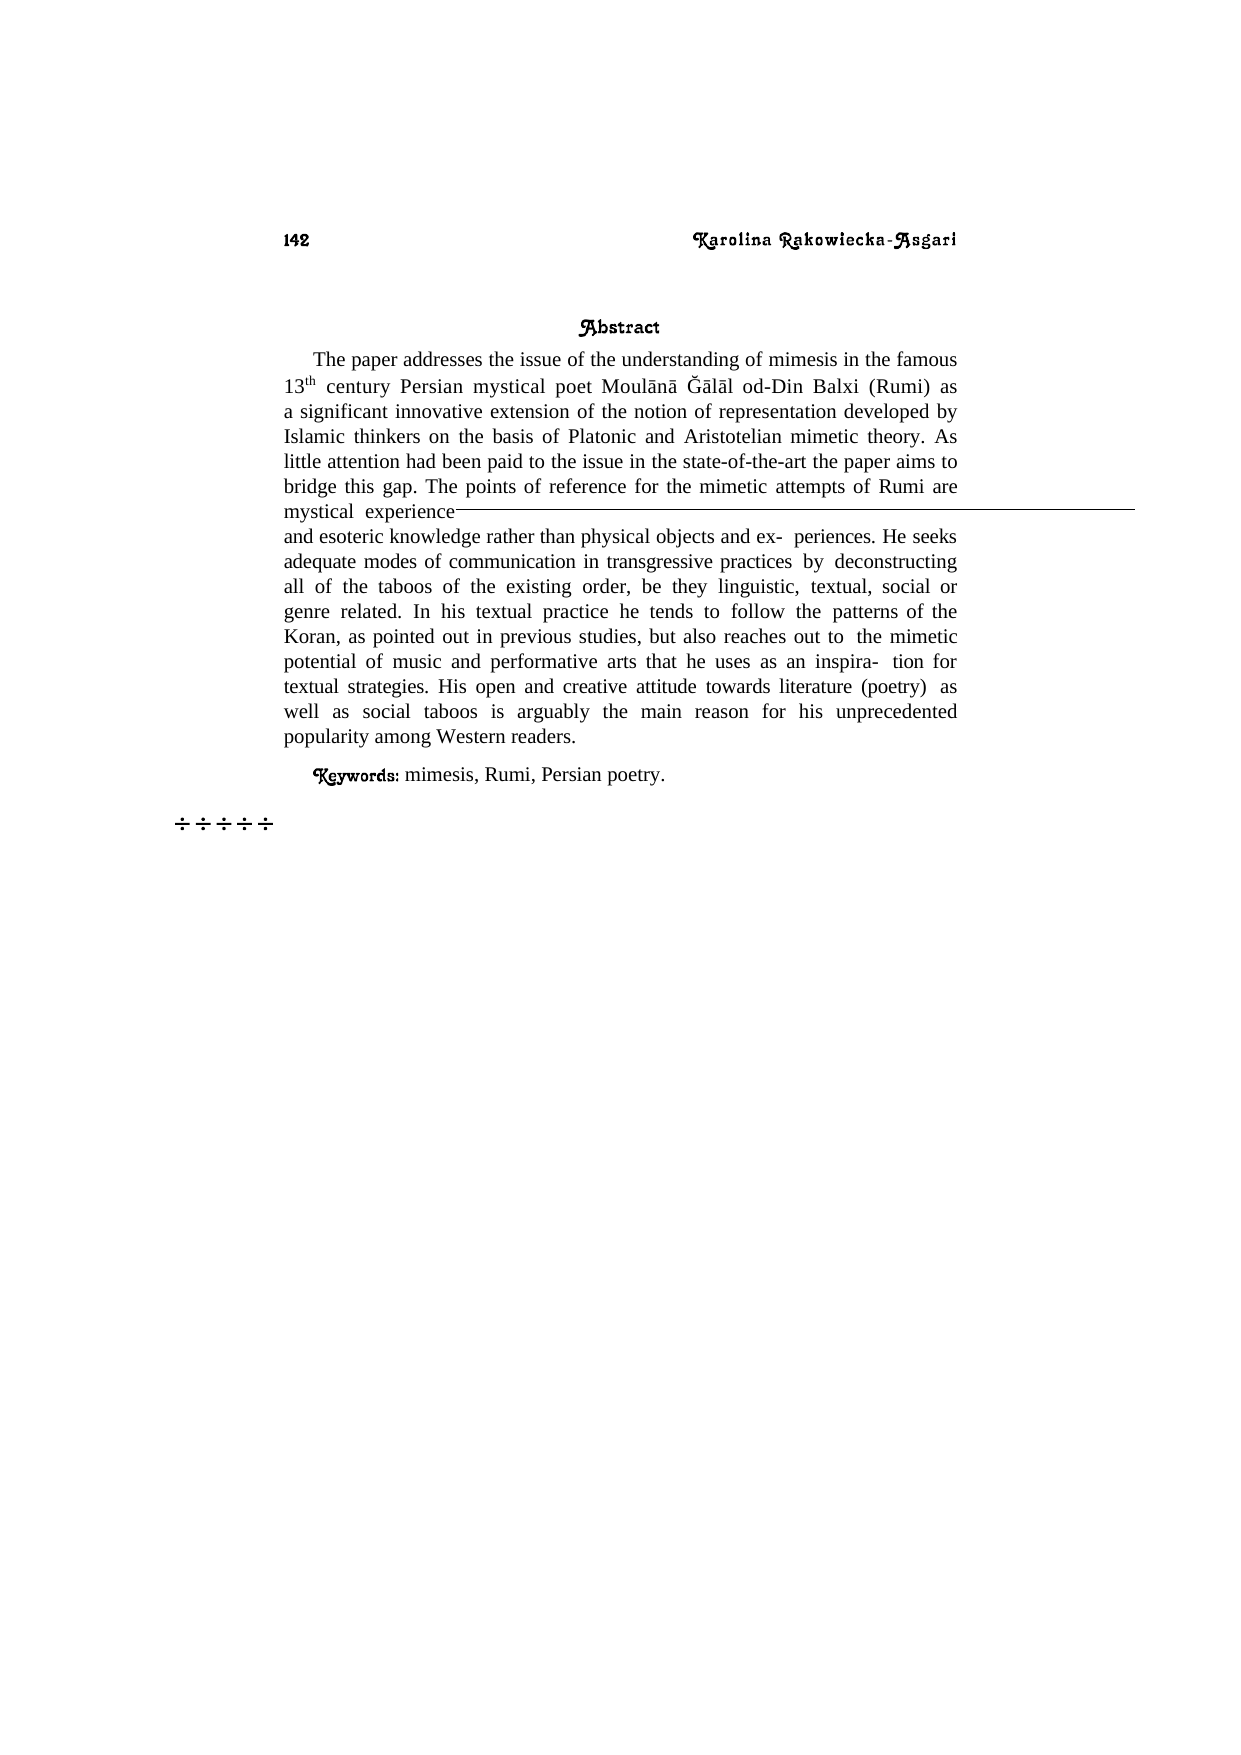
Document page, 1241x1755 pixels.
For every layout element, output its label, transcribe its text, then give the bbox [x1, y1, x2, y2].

text mimesis, Rumi, Persian poetry. [404, 761, 1066, 786]
text The paper addresses the issue of the understanding of mimesis in the famous 13th century Persian mystical poet Moulānā Ğālāl od-Din Balxi (Rumi) as a significant innovative extension of the notion of representation developed by Islamic thinkers on the basis of Platonic and Aristotelian mimetic theory. As little attention had been paid to the issue in the state-of-the-art the paper aims to bridge this gap. The points of reference for the mimetic attempts of Rumi are mystical experience and esoteric knowledge rather than physical objects and ex- periences. He seeks adequate modes of communication in transgressive practices by deconstructing all of the taboos of the existing order, be they linguistic, textual, social or genre related. In his textual practice he tends to follow the patterns of the Koran, as pointed out in previous studies, but also reaches out to the mimetic potential of music and performative arts that he uses as an inspira- tion for textual strategies. His open and creative attitude towards literature (poetry) as well as social taboos is arguably the main reason for his unprecedented popularity among Western readers. [283, 347, 958, 748]
picture [313, 768, 399, 786]
picture [693, 232, 956, 250]
picture [578, 319, 660, 337]
